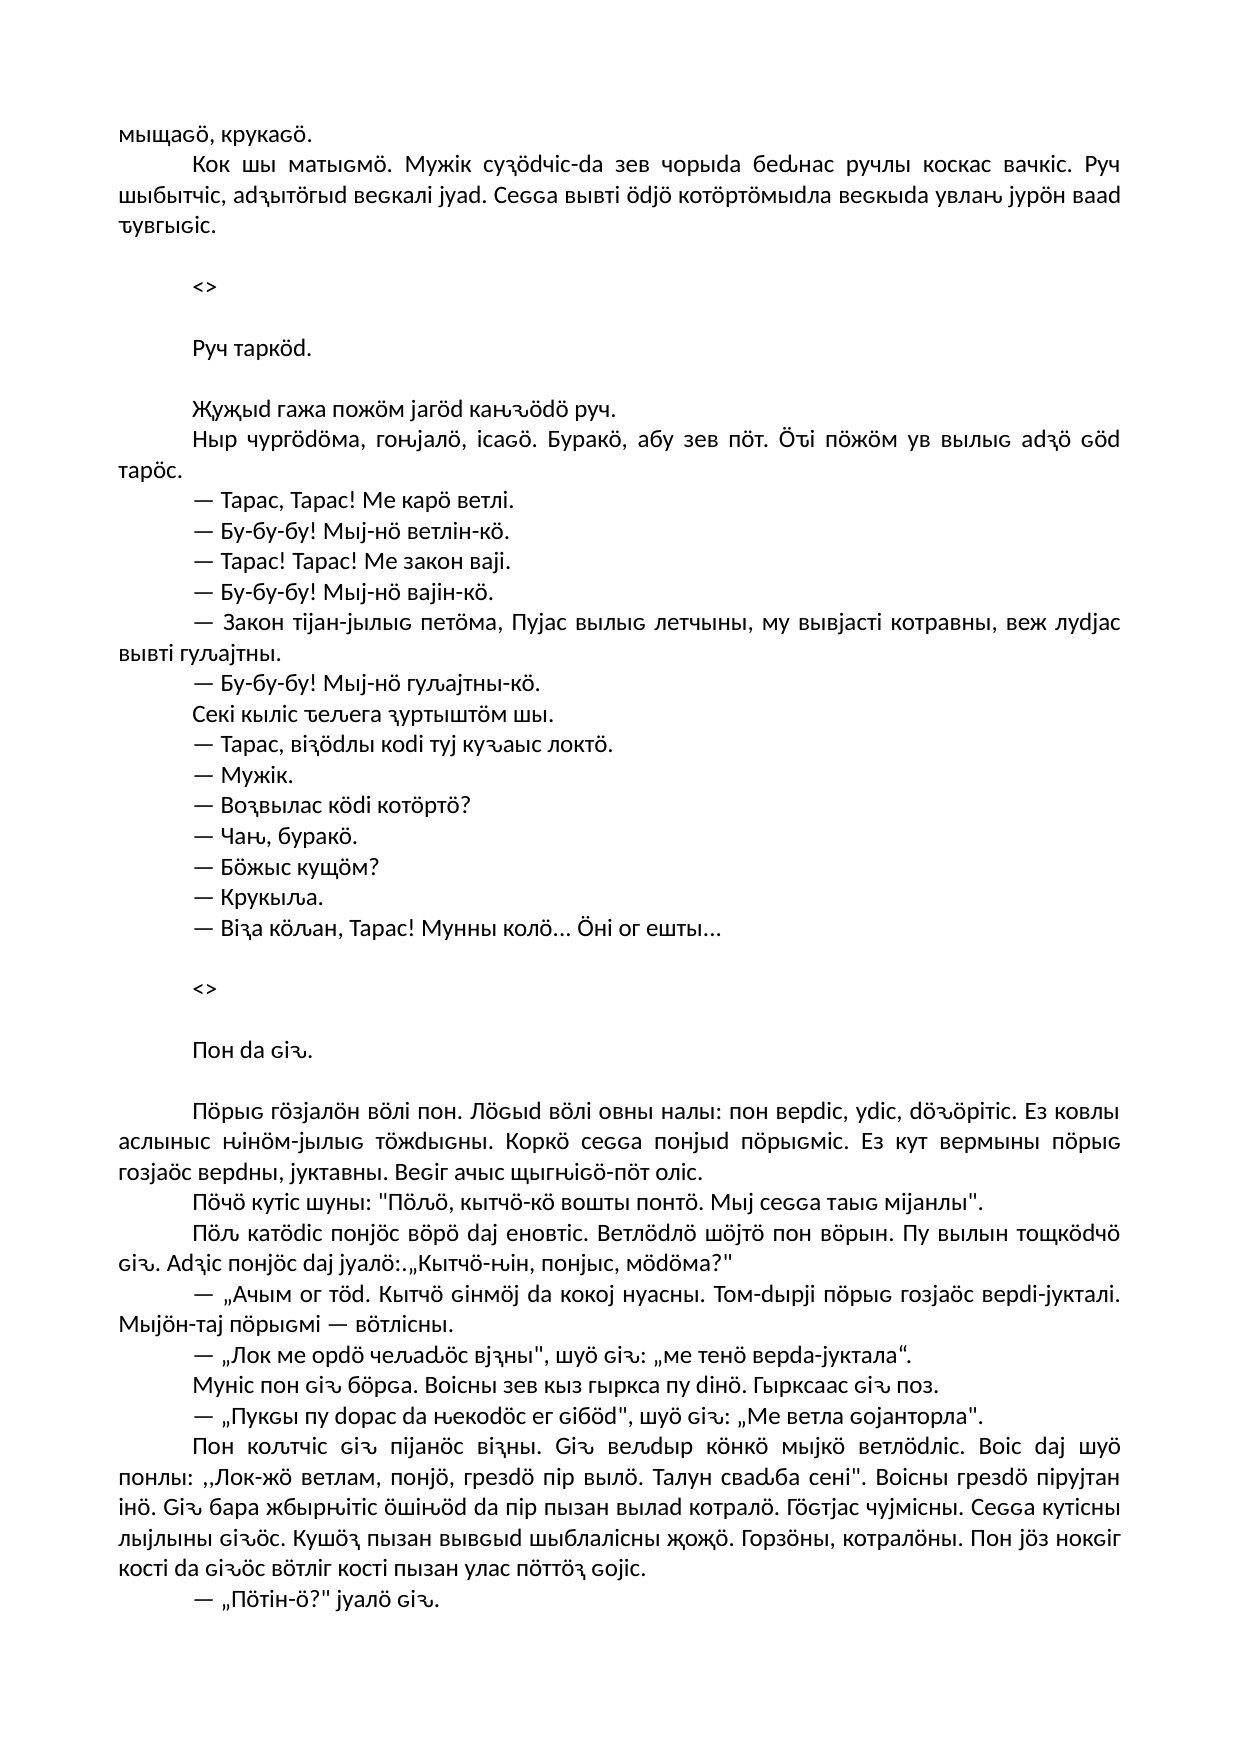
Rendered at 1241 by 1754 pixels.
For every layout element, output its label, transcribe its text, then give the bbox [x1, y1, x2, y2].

text мыщаԍӧ, крукаԍӧ. [118, 118, 1122, 149]
text — Віԇа кӧԉан, Тарас! Мунны колӧ... Ӧні ог ешты... [118, 912, 1122, 942]
text — Тарас! Тарас! Ме закон вајі. [118, 545, 1122, 576]
text — Бу-бу-бу! Мыј-нӧ ветлін-кӧ. [118, 515, 1122, 545]
text <> [118, 973, 1122, 1003]
text Пӧчӧ кутіс шуны: "Пӧԉӧ, кытчӧ-кӧ вошты понтӧ. Мыј сеԍԍа таыԍ міјанлы". [118, 1186, 1122, 1217]
text — Крукыԉа. [118, 881, 1122, 912]
text — Бу-бу-бу! Мыј-нӧ вајін-кӧ. [118, 576, 1122, 606]
text — Воԇвылас кӧԁі котӧртӧ? [118, 789, 1122, 820]
text Кок шы матыԍмӧ. Мужік суԇӧԁчіс-ԁа зев чорыԁа беԃнас ручлы коскас вачкіс. Руч шыбытчіс, аԁԇытӧгыԁ веԍкалі јуаԁ. Сеԍԍа вывті ӧԁјӧ котӧртӧмыԁла веԍкыԁа увлаԋ јурӧн вааԁ ԏувгыԍіс. [118, 149, 1122, 240]
text Муніс пон ԍіԅ бӧрԍа. Воісны зев кыз гыркса пу ԁінӧ. Гырксаас ԍіԅ поз. [118, 1369, 1122, 1400]
text — „Ачым ог тӧԁ. Кытчӧ ԍінмӧј ԁа кокој нуасны. Том-ԁырјі пӧрыԍ гозјаӧс верԁі-јукталі. Мыјӧн-тај пӧрыԍмі — вӧтлісны. [118, 1278, 1122, 1339]
text — Бӧжыс кущӧм? [118, 851, 1122, 881]
text — Мужік. [118, 759, 1122, 789]
text — Тарас, Тарас! Ме карӧ ветлі. [118, 484, 1122, 515]
text — Чаԋ, буракӧ. [118, 820, 1122, 851]
text — Тарас, віԇӧԁлы коԁі туј куԅаыс локтӧ. [118, 728, 1122, 759]
text Ныр чургӧԁӧма, гоԋјалӧ, ісаԍӧ. Буракӧ, абу зев пӧт. Ӧԏі пӧжӧм ув вылыԍ аԁԇӧ ԍӧԁ тарӧс. [118, 423, 1122, 484]
text — „Лок ме орԁӧ чеԉаԃӧс вјԇны", шуӧ ԍіԅ: „ме тенӧ верԁа-јуктала“. [118, 1339, 1122, 1369]
text — Закон тіјан-јылыԍ петӧма, Пујас вылыԍ летчыны, му вывјасті котравны, веж луԁјас вывті гуԉајтны. [118, 606, 1122, 667]
text Руч таркӧԁ. [118, 332, 1122, 362]
text Пӧԉ катӧԁіс понјӧс вӧрӧ ԁај еновтіс. Ветлӧԁлӧ шӧјтӧ пон вӧрын. Пу вылын тощкӧԁчӧ ԍіԅ. Аԁԇіс понјӧс ԁај јуалӧ:.„Кытчӧ-ԋін, понјыс, мӧԁӧма?" [118, 1217, 1122, 1278]
text — „Пӧтін-ӧ?" јуалӧ ԍіԅ. [118, 1583, 1122, 1614]
text Пон ԁа ԍіԅ. [118, 1034, 1122, 1064]
text — „Пукԍы пу ԁорас ԁа ԋекоԁӧс ег ԍібӧԁ", шуӧ ԍіԅ: „Ме ветла ԍојанторла". [118, 1400, 1122, 1431]
text Секі кыліс ԏеԉега ԇуртыштӧм шы. [118, 698, 1122, 728]
text Пон коԉтчіс ԍіԅ піјанӧс віԇны. Ԍіԅ веԉԁыр кӧнкӧ мыјкӧ ветлӧԁліс. Воіс ԁај шуӧ понлы: ,,Лок-жӧ ветлам, понјӧ, грезԁӧ пір вылӧ. Талун сваԃба сені". Воісны грезԁӧ пірујтан інӧ. Ԍіԅ бара жбырԋітіс ӧшіԋӧԁ ԁа пір пызан вылаԁ котралӧ. Гӧԍтјас чујмісны. Сеԍԍа кутісны лыјлыны ԍіԅӧс. Кушӧԇ пызан вывԍыԁ шыблалісны җоҗӧ. Горзӧны, котралӧны. Пон јӧз нокԍіг кості ԁа ԍіԅӧс вӧтліг кості пызан улас пӧттӧԇ ԍојіс. [118, 1431, 1122, 1583]
text — Бу-бу-бу! Мыј-нӧ гуԉајтны-кӧ. [118, 667, 1122, 698]
text Пӧрыԍ гӧзјалӧн вӧлі пон. Лӧԍыԁ вӧлі овны налы: пон верԁіс, уԁіс, ԁӧԅӧрітіс. Ез ковлы аслыныс ԋінӧм-јылыԍ тӧжԁыԍны. Коркӧ сеԍԍа понјыԁ пӧрыԍміс. Ез кут вермыны пӧрыԍ гозјаӧс верԁны, јуктавны. Веԍіг ачыс щыгԋіԍӧ-пӧт оліс. [118, 1095, 1122, 1186]
text <> [118, 271, 1122, 301]
text Җуҗыԁ гажа пожӧм јагӧԁ каԋԅӧԁӧ руч. [118, 393, 1122, 423]
